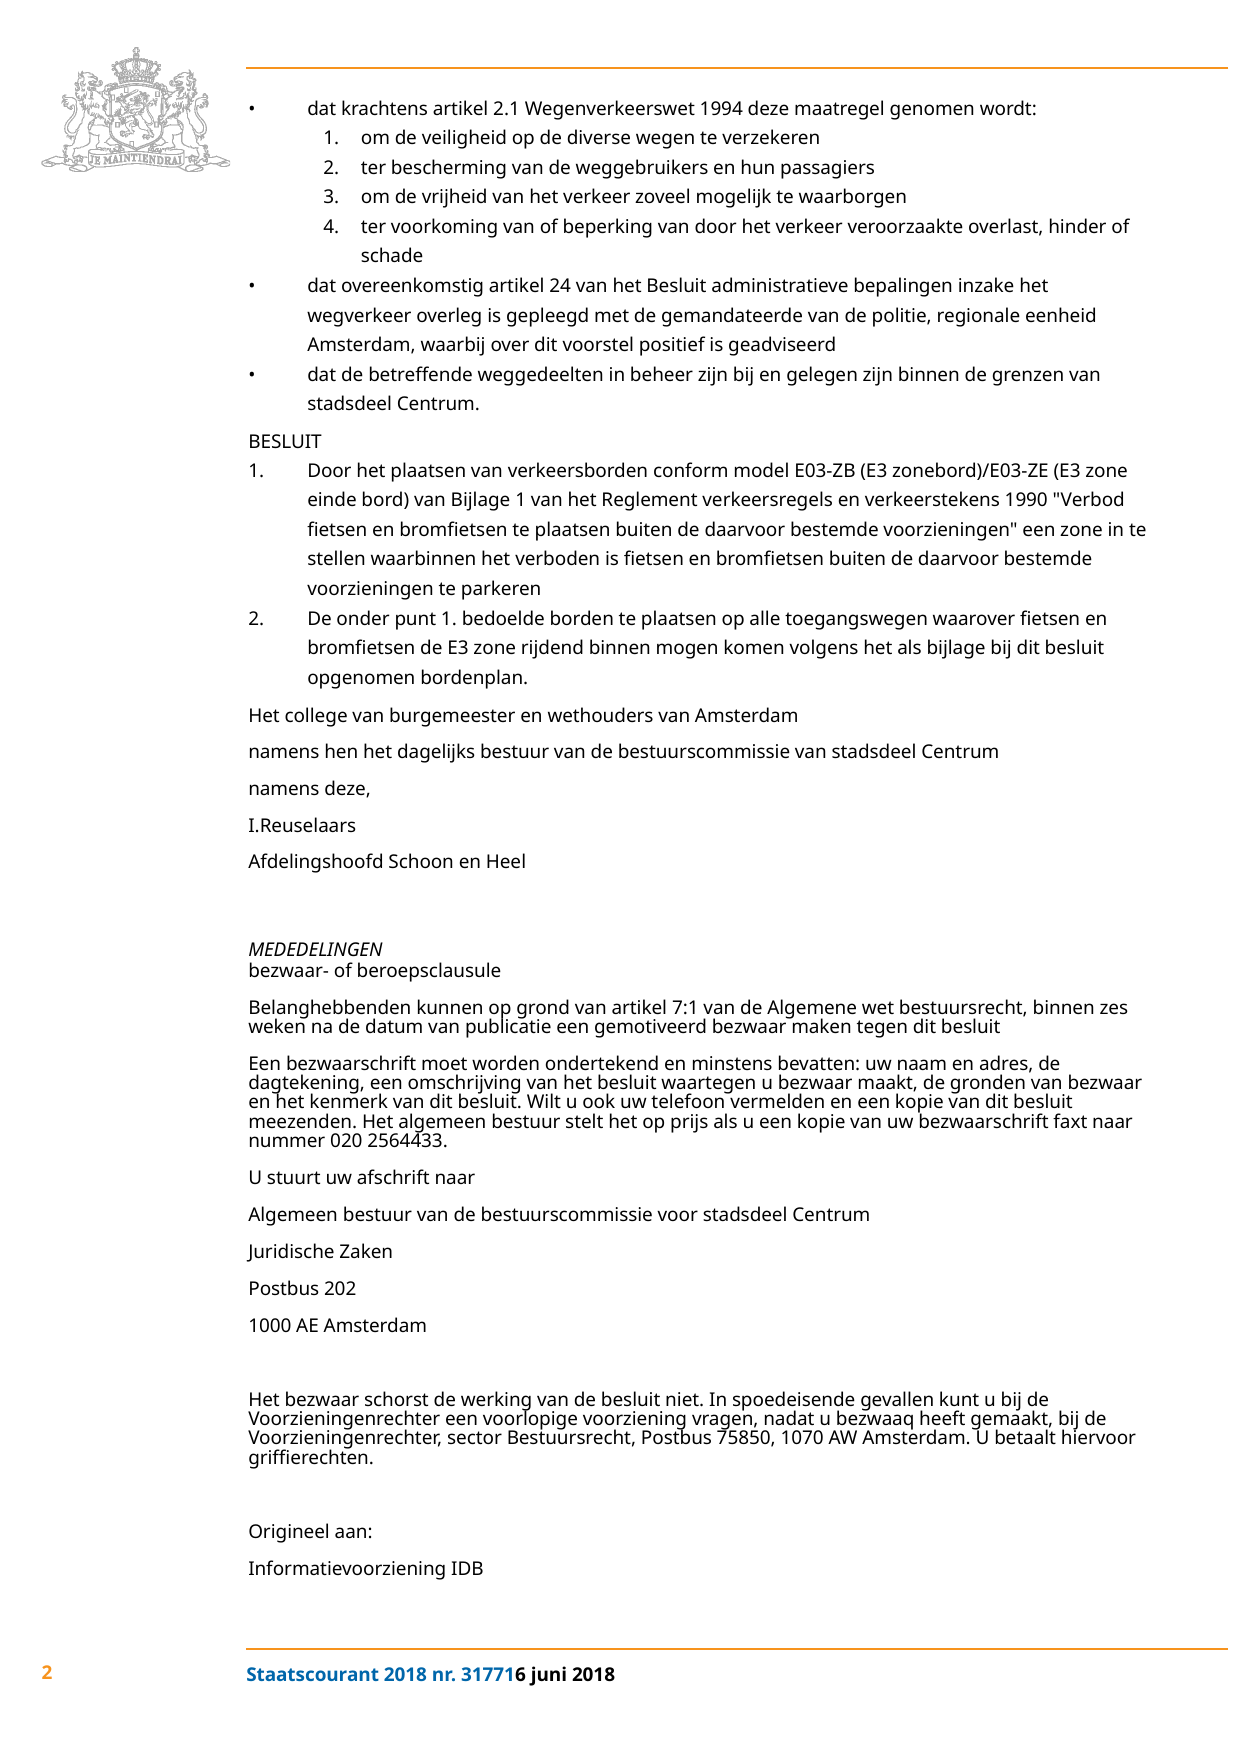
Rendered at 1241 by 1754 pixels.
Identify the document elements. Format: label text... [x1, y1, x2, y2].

text Het bezwaar schorst de werking van de besluit niet. In spoedeisende gevallen kunt u bij de Voorzieningenrechter een voorlopige voorziening vragen, nadat u bezwaaq heeft gemaakt, bij de Voorzieningenrechter, sector Bestuursrecht, Postbus 75850, 1070 AW Amsterdam. U betaalt hiervoor griffierechten. [248, 1391, 1152, 1468]
text U stuurt uw afschrift naar [248, 1169, 1152, 1188]
text Origineel aan: [248, 1523, 1152, 1542]
text Informatievoorziening IDB [248, 1559, 1152, 1579]
text Het college van burgemeester en wethouders van Amsterdam [248, 702, 1152, 728]
text namens hen het dagelijks bestuur van de bestuurscommissie van stadsdeel Centrum [248, 738, 1152, 764]
text Belanghebbenden kunnen op grond van artikel 7:1 van de Algemene wet bestuursrecht, binnen zes weken na de datum van publicatie een gemotiveerd bezwaar maken tegen dit besluit [248, 999, 1152, 1037]
list ter voorkoming van of beperking van door het verkeer veroorzaakte overlast, hinder of schade [323, 213, 1152, 268]
list dat krachtens artikel 2.1 Wegenverkeerswet 1994 deze maatregel genomen wordt: [248, 95, 1152, 121]
list om de vrijheid van het verkeer zoveel mogelijk te waarborgen [323, 183, 1152, 209]
list Door het plaatsen van verkeersborden conform model E03-ZB (E3 zonebord)/E03-ZE (E3 zone einde bord) van Bijlage 1 van het Reglement verkeersregels en verkeerstekens 1990 "Verbod fietsen en bromfietsen te plaatsen buiten de daarvoor bestemde voorzieningen" een zone in te stellen waarbinnen het verboden is fietsen en bromfietsen buiten de daarvoor bestemde voorzieningen te parkeren [248, 457, 1152, 601]
list dat de betreffende weggedeelten in beheer zijn bij en gelegen zijn binnen de grenzen van stadsdeel Centrum. [248, 361, 1152, 416]
text Een bezwaarschrift moet worden ondertekend en minstens bevatten: uw naam en adres, de dagtekening, een omschrijving van het besluit waartegen u bezwaar maakt, de gronden van bezwaar en het kenmerk van dit besluit. Wilt u ook uw telefoon vermelden en een kopie van dit besluit meezenden. Het algemeen bestuur stelt het op prijs als u een kopie van uw bezwaarschrift faxt naar nummer 020 2564433. [248, 1055, 1152, 1151]
list dat overeenkomstig artikel 24 van het Besluit administratieve bepalingen inzake het wegverkeer overleg is gepleegd met de gemandateerde van de politie, regionale eenheid Amsterdam, waarbij over dit voorstel positief is geadviseerd [248, 272, 1152, 357]
text MEDEDELINGEN [248, 936, 1152, 962]
list om de veiligheid op de diverse wegen te verzekeren [323, 124, 1152, 150]
text BESLUIT [248, 428, 1152, 454]
list De onder punt 1. bedoelde borden te plaatsen op alle toegangswegen waarover fietsen en bromfietsen de E3 zone rijdend binnen mogen komen volgens het als bijlage bij dit besluit opgenomen bordenplan. [248, 605, 1152, 690]
text Algemeen bestuur van de bestuurscommissie voor stadsdeel Centrum [248, 1206, 1152, 1225]
text Juridische Zaken [248, 1243, 1152, 1262]
picture [41, 47, 231, 172]
text 1000 AE Amsterdam [248, 1317, 1152, 1336]
text bezwaar- of beroepsclausule [248, 962, 1152, 981]
text I.Reuselaars [248, 812, 1152, 838]
text Afdelingshoofd Schoon en Heel [248, 848, 1152, 874]
text namens deze, [248, 775, 1152, 801]
text Postbus 202 [248, 1280, 1152, 1299]
list ter bescherming van de weggebruikers en hun passagiers [323, 154, 1152, 180]
